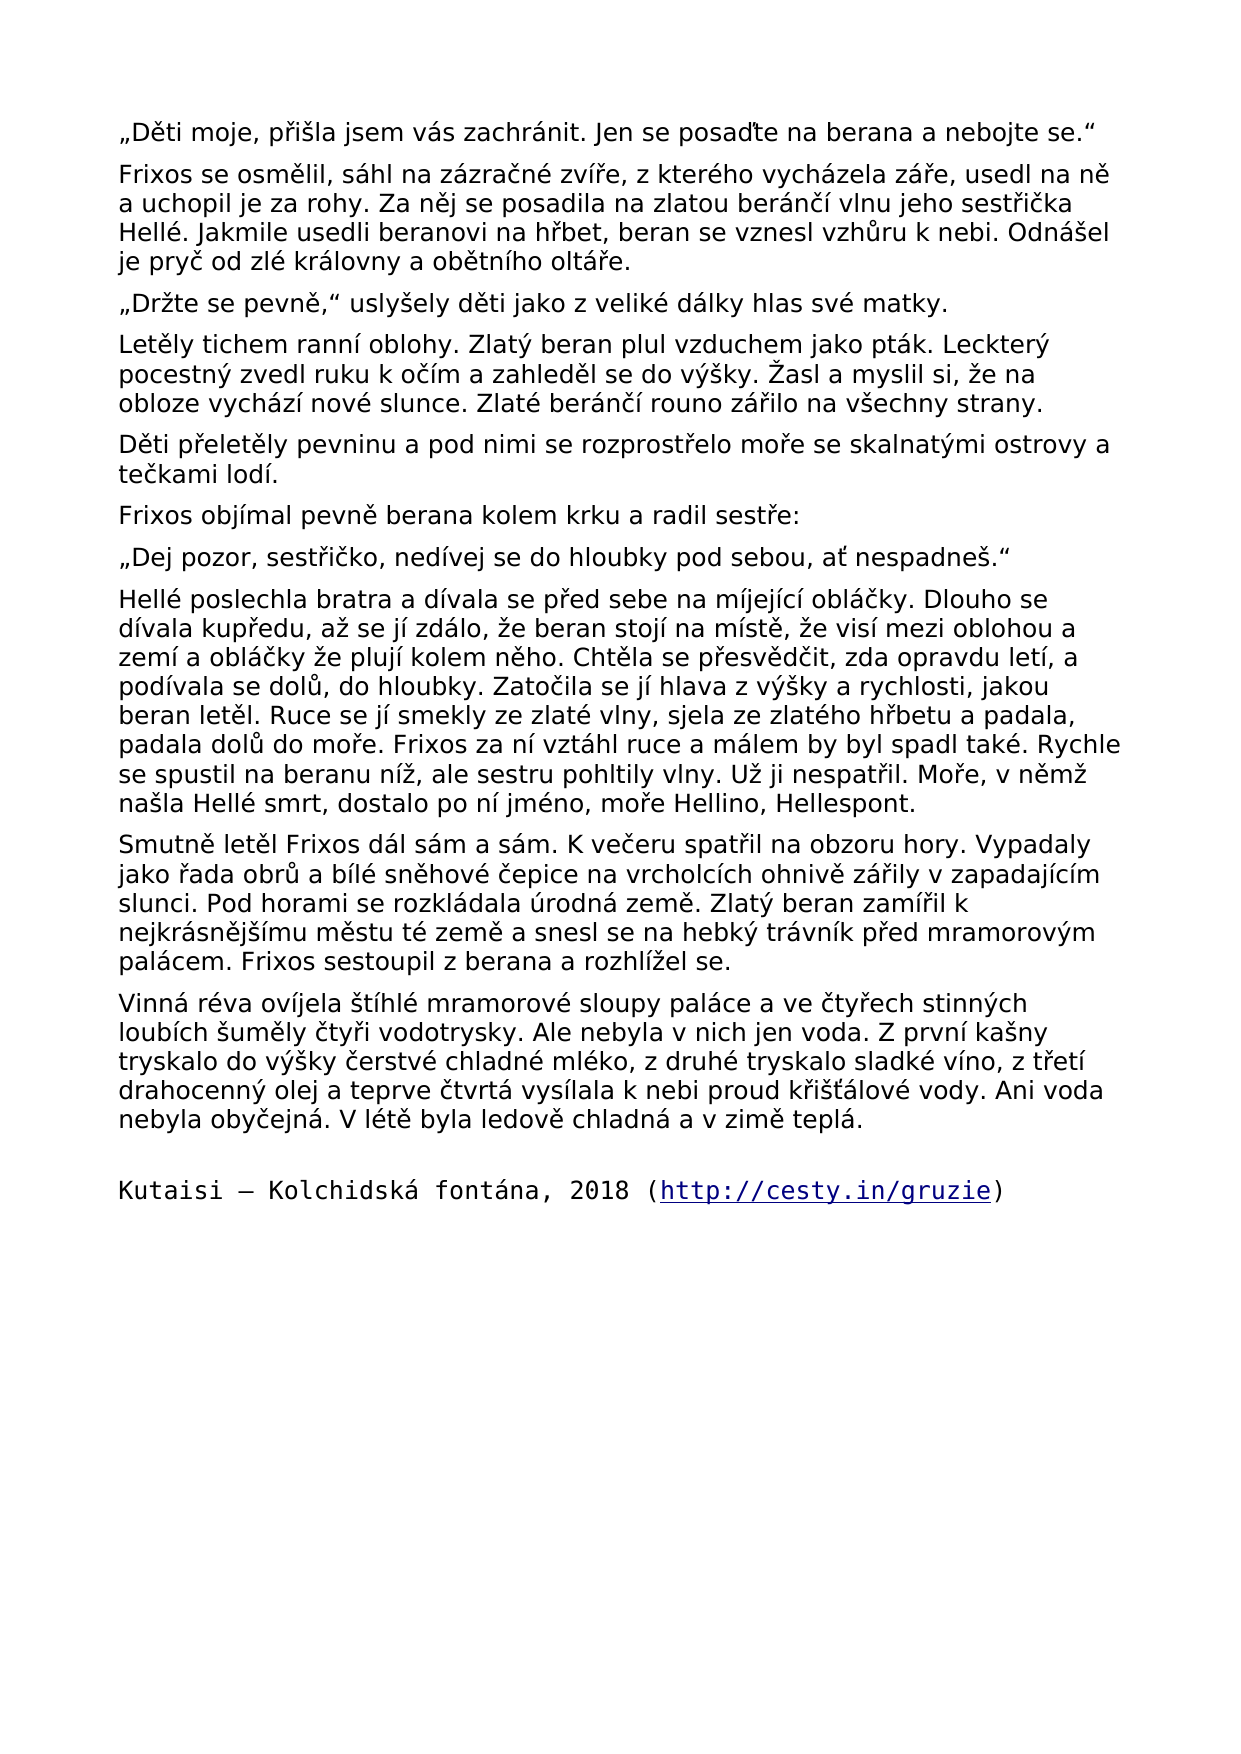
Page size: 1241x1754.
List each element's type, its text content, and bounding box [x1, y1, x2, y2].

text Frixos objímal pevně berana kolem krku a radil sestře: [118, 501, 1122, 531]
text „Dej pozor, sestřičko, nedívej se do hloubky pod sebou, ať nespadneš.“ [118, 543, 1122, 572]
text Smutně letěl Frixos dál sám a sám. K večeru spatřil na obzoru hory. Vypadaly jako řada obrů a bílé sněhové čepice na vrcholcích ohnivě zářily v zapadajícím slunci. Pod horami se rozkládala úrodná země. Zlatý beran zamířil k nejkrásnějšímu městu té země a snesl se na hebký trávník před mramorovým palácem. Frixos sestoupil z berana a rozhlížel se. [118, 831, 1122, 976]
text „Děti moje, přišla jsem vás zachránit. Jen se posaďte na berana a nebojte se.“ [118, 118, 1122, 147]
text Vinná réva ovíjela štíhlé mramorové sloupy paláce a ve čtyřech stinných loubích šuměly čtyři vodotrysky. Ale nebyla v nich jen voda. Z první kašny tryskalo do výšky čerstvé chladné mléko, z druhé tryskalo sladké víno, z třetí drahocenný olej a teprve čtvrtá vysílala k nebi proud křišťálové vody. Ani voda nebyla obyčejná. V létě byla ledově chladná a v zimě teplá. [118, 989, 1122, 1135]
text Frixos se osmělil, sáhl na zázračné zvíře, z kterého vycházela záře, usedl na ně a uchopil je za rohy. Za něj se posadila na zlatou beránčí vlnu jeho sestřička Hellé. Jakmile usedli beranovi na hřbet, beran se vznesl vzhůru k nebi. Odnášel je pryč od zlé královny a obětního oltáře. [118, 160, 1122, 276]
text Děti přeletěly pevninu a pod nimi se rozprostřelo moře se skalnatými ostrovy a tečkami lodí. [118, 431, 1122, 489]
text Hellé poslechla bratra a dívala se před sebe na míjející obláčky. Dlouho se dívala kupředu, až se jí zdálo, že beran stojí na místě, že visí mezi oblohou a zemí a obláčky že plují kolem něho. Chtěla se přesvědčit, zda opravdu letí, a podívala se dolů, do hloubky. Zatočila se jí hlava z výšky a rychlosti, jakou beran letěl. Ruce se jí smekly ze zlaté vlny, sjela ze zlatého hřbetu a padala, padala dolů do moře. Frixos za ní vztáhl ruce a málem by byl spadl také. Rychle se spustil na beranu níž, ale sestru pohltily vlny. Už ji nespatřil. Moře, v němž našla Hellé smrt, dostalo po ní jméno, moře Hellino, Hellespont. [118, 585, 1122, 818]
text „Držte se pevně,“ uslyšely děti jako z veliké dálky hlas své matky. [118, 289, 1122, 318]
text Kutaisi – Kolchidská fontána, 2018 (http://cesty.in/gruzie) [118, 1147, 1122, 1206]
text Letěly tichem ranní oblohy. Zlatý beran plul vzduchem jako pták. Leckterý pocestný zvedl ruku k očím a zahleděl se do výšky. Žasl a myslil si, že na obloze vychází nové slunce. Zlaté beránčí rouno zářilo na všechny strany. [118, 331, 1122, 418]
